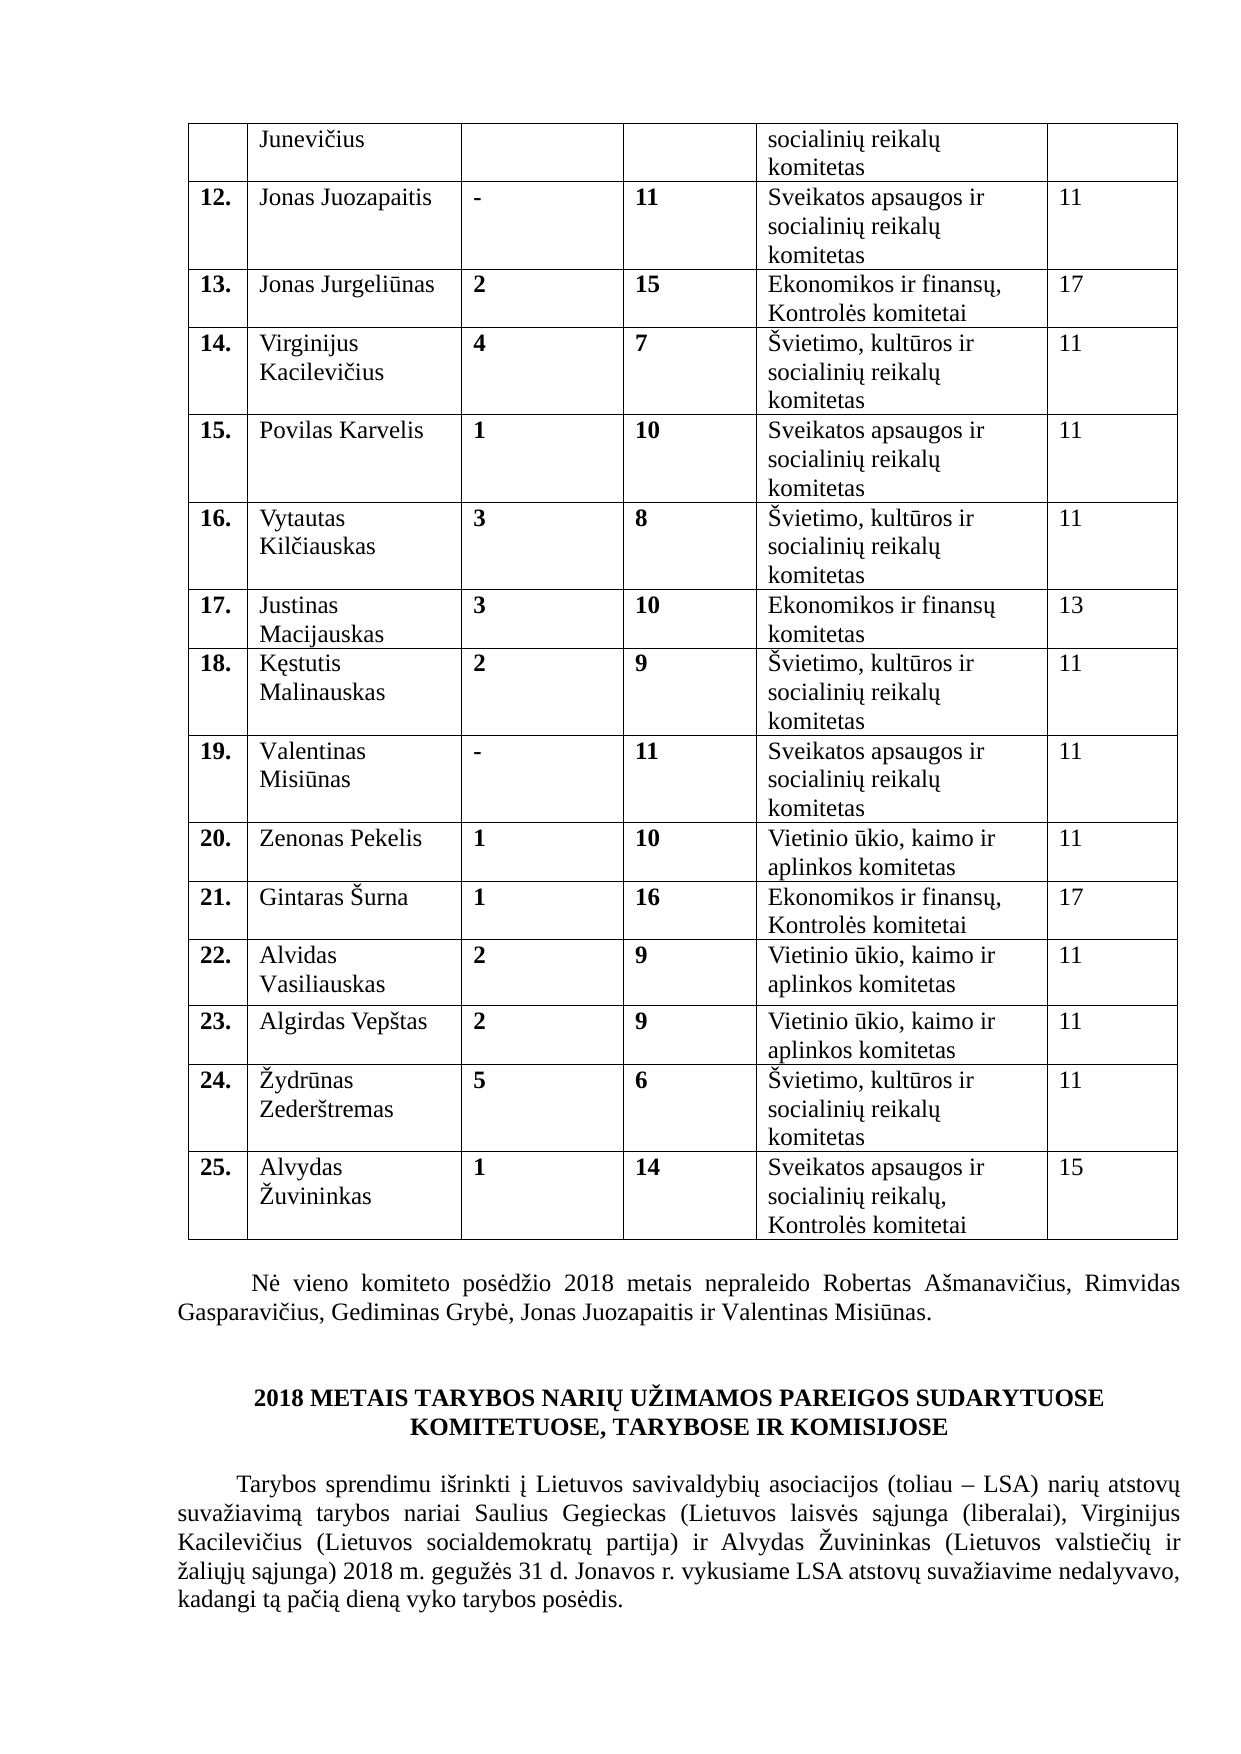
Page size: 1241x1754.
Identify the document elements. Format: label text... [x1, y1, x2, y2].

table_cell 1 [462, 823, 623, 881]
table_cell 11 [1048, 823, 1177, 881]
table_cell Valentinas Misiūnas [248, 736, 461, 822]
table_cell 17. [189, 590, 247, 647]
table_cell 18. [189, 649, 247, 735]
table_cell Ekonomikos ir finansų, Kontrolės komitetai [757, 270, 1047, 327]
title 2018 METAIS TARYBOS NARIŲ UŽIMAMOS PAREIGOS SUDARYTUOSE KOMITETUOSE, TARYBOSE IR KOMISIJOSE [177, 1383, 1181, 1441]
table_cell 11 [1048, 503, 1177, 589]
table_cell 16 [624, 882, 756, 939]
table_cell 23. [189, 1006, 247, 1064]
table_cell 17 [1048, 270, 1177, 327]
table_cell Junevičius [248, 124, 461, 181]
table_cell Justinas Macijauskas [248, 590, 461, 647]
table_cell 13 [1048, 590, 1177, 647]
table_cell Gintaras Šurna [248, 882, 461, 939]
table_cell Žydrūnas Zederštremas [248, 1065, 461, 1151]
table_cell 10 [624, 823, 756, 881]
text Tarybos sprendimu išrinkti į Lietuvos savivaldybių asociacijos (toliau – LSA) narių atstovų suvažiavimą tarybos nariai Saulius Gegieckas (Lietuvos laisvės sąjunga (liberalai), Virginijus Kacilevičius (Lietuvos socialdemokratų partija) ir Alvydas Žuvininkas (Lietuvos valstiečių ir žaliųjų sąjunga) 2018 m. gegužės 31 d. Jonavos r. vykusiame LSA atstovų suvažiavime nedalyvavo, kadangi tą pačią dieną vyko tarybos posėdis. [177, 1469, 1181, 1613]
table_cell Povilas Karvelis [248, 415, 461, 502]
table_cell 4 [462, 328, 623, 414]
table_cell Alvydas Žuvininkas [248, 1152, 461, 1238]
table_cell Zenonas Pekelis [248, 823, 461, 881]
table_cell 11 [1048, 736, 1177, 822]
table_cell - [462, 736, 623, 822]
table_cell Jonas Jurgeliūnas [248, 270, 461, 327]
table_cell 9 [624, 1006, 756, 1064]
table_cell Ekonomikos ir finansų, Kontrolės komitetai [757, 882, 1047, 939]
table_cell 14. [189, 328, 247, 414]
table_cell 15 [1048, 1152, 1177, 1238]
table_cell - [462, 182, 623, 268]
table_cell 9 [624, 940, 756, 1005]
table_cell 11 [624, 182, 756, 268]
table_cell 2 [462, 940, 623, 1005]
table_cell 10 [624, 415, 756, 502]
table_cell 8 [624, 503, 756, 589]
table_cell Alvidas Vasiliauskas [248, 940, 461, 1005]
table_cell 15 [624, 270, 756, 327]
table_cell 22. [189, 940, 247, 1005]
table_cell 2 [462, 1006, 623, 1064]
table_cell 1 [462, 1152, 623, 1238]
table_cell Švietimo, kultūros ir socialinių reikalų komitetas [757, 649, 1047, 735]
table_cell 11 [1048, 1006, 1177, 1064]
table_cell 1 [462, 415, 623, 502]
table_cell Švietimo, kultūros ir socialinių reikalų komitetas [757, 328, 1047, 414]
table_cell 11 [1048, 1065, 1177, 1151]
table_cell 12. [189, 182, 247, 268]
table_cell [189, 124, 247, 181]
table_cell Vytautas Kilčiauskas [248, 503, 461, 589]
table_cell 13. [189, 270, 247, 327]
table_cell 7 [624, 328, 756, 414]
table_cell Švietimo, kultūros ir socialinių reikalų komitetas [757, 503, 1047, 589]
table_cell 16. [189, 503, 247, 589]
table_cell Švietimo, kultūros ir socialinių reikalų komitetas [757, 1065, 1047, 1151]
table_cell 15. [189, 415, 247, 502]
table_cell 3 [462, 590, 623, 647]
table_cell Jonas Juozapaitis [248, 182, 461, 268]
title Nė vieno komiteto posėdžio 2018 metais nepraleido Robertas Ašmanavičius, Rimvidas Gasparavičius, Gediminas Grybė, Jonas Juozapaitis ir Valentinas Misiūnas. [177, 1268, 1181, 1326]
table_cell 1 [462, 882, 623, 939]
table_cell Sveikatos apsaugos ir socialinių reikalų komitetas [757, 736, 1047, 822]
table_cell 9 [624, 649, 756, 735]
table_cell Sveikatos apsaugos ir socialinių reikalų komitetas [757, 182, 1047, 268]
table_cell Algirdas Vepštas [248, 1006, 461, 1064]
table_cell 21. [189, 882, 247, 939]
table_cell 10 [624, 590, 756, 647]
table_cell Vietinio ūkio, kaimo ir aplinkos komitetas [757, 940, 1047, 1005]
table_cell 19. [189, 736, 247, 822]
table_cell 5 [462, 1065, 623, 1151]
table_cell 2 [462, 649, 623, 735]
table_cell 11 [1048, 940, 1177, 1005]
table_cell 11 [1048, 649, 1177, 735]
table_cell 24. [189, 1065, 247, 1151]
table_cell 11 [1048, 182, 1177, 268]
table_cell 25. [189, 1152, 247, 1238]
table_cell 11 [624, 736, 756, 822]
table_cell 20. [189, 823, 247, 881]
table_cell [624, 124, 756, 181]
table_cell Vietinio ūkio, kaimo ir aplinkos komitetas [757, 823, 1047, 881]
table_cell 11 [1048, 328, 1177, 414]
table_cell Kęstutis Malinauskas [248, 649, 461, 735]
table_cell 17 [1048, 882, 1177, 939]
table_cell socialinių reikalų komitetas [757, 124, 1047, 181]
table_cell 14 [624, 1152, 756, 1238]
table_cell Virginijus Kacilevičius [248, 328, 461, 414]
table_cell Vietinio ūkio, kaimo ir aplinkos komitetas [757, 1006, 1047, 1064]
table_cell Sveikatos apsaugos ir socialinių reikalų, Kontrolės komitetai [757, 1152, 1047, 1238]
table_cell 2 [462, 270, 623, 327]
table_cell 11 [1048, 415, 1177, 502]
table_cell Sveikatos apsaugos ir socialinių reikalų komitetas [757, 415, 1047, 502]
table_cell [1048, 124, 1177, 181]
table_cell [462, 124, 623, 181]
table_cell Ekonomikos ir finansų komitetas [757, 590, 1047, 647]
table_cell 3 [462, 503, 623, 589]
table_cell 6 [624, 1065, 756, 1151]
